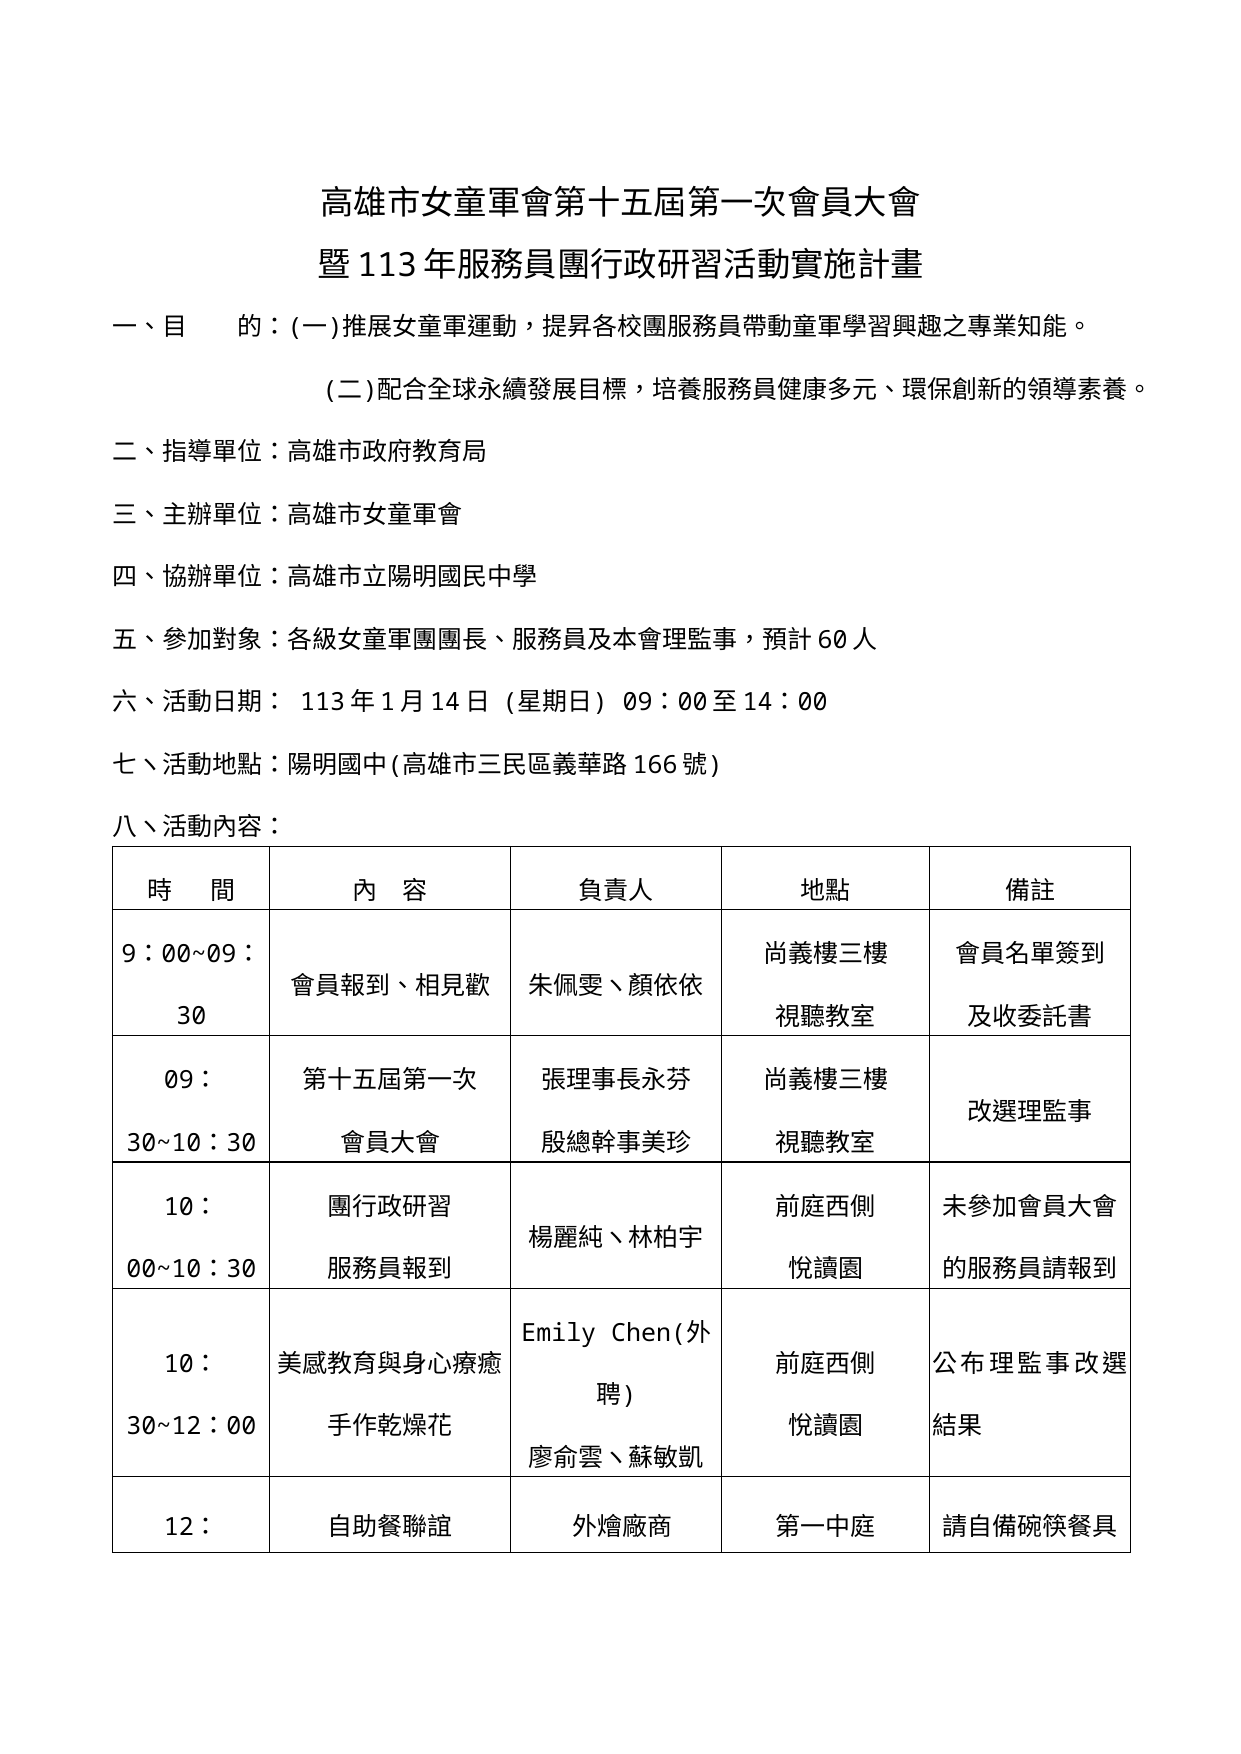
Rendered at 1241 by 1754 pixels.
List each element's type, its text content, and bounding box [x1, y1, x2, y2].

table_cell Emily Chen(外聘) 廖俞雲ヽ蘇敏凱 [511, 1289, 721, 1476]
text 八ヽ活動內容： [112, 783, 1128, 846]
table_header 內 容 [270, 847, 510, 909]
table_cell 請自備碗筷餐具 [930, 1477, 1130, 1552]
text 一、目 的：(一)推展女童軍運動，提昇各校團服務員帶動童軍學習興趣之專業知能。 [112, 283, 1128, 346]
table_header 負責人 [511, 847, 721, 909]
table_cell 9：00~09：30 [113, 910, 269, 1035]
table_cell 張理事長永芬 殷總幹事美珍 [511, 1036, 721, 1161]
table_cell 朱佩雯ヽ顏依依 [511, 910, 721, 1035]
table_cell 自助餐聯誼 [270, 1477, 510, 1552]
table_cell 改選理監事 [930, 1036, 1130, 1161]
text 四、協辦單位：高雄市立陽明國民中學 [112, 533, 1128, 596]
text 三、主辦單位：高雄市女童軍會 [112, 471, 1128, 533]
text 二、指導單位：高雄市政府教育局 [112, 408, 1128, 471]
table_cell 第十五屆第一次 會員大會 [270, 1036, 510, 1161]
table_cell 會員報到、相見歡 [270, 910, 510, 1035]
table_cell 外燴廠商 [511, 1477, 721, 1552]
table_cell 10：00~10：30 [113, 1163, 269, 1287]
text 高雄市女童軍會第十五屆第一次會員大會 [112, 158, 1128, 221]
table_cell 尚義樓三樓 視聽教室 [722, 1036, 929, 1161]
table_cell 公布理監事改選結果 [930, 1289, 1130, 1476]
table_cell 未參加會員大會的服務員請報到 [930, 1163, 1130, 1287]
table_cell 前庭西側 悅讀園 [722, 1163, 929, 1287]
table_cell 尚義樓三樓 視聽教室 [722, 910, 929, 1035]
table_header 時 間 [113, 847, 269, 909]
text 七ヽ活動地點：陽明國中(高雄市三民區義華路166號) [112, 721, 1128, 783]
table_cell 團行政研習 服務員報到 [270, 1163, 510, 1287]
text 五、參加對象：各級女童軍團團長、服務員及本會理監事，預計60人 [112, 596, 1128, 658]
table_cell 前庭西側 悅讀園 [722, 1289, 929, 1476]
text 六、活動日期： 113年1月14日 (星期日) 09：00至14：00 [112, 658, 1128, 721]
table_cell 第一中庭 [722, 1477, 929, 1552]
table_cell 美感教育與身心療癒 手作乾燥花 [270, 1289, 510, 1476]
table_cell 10：30~12：00 [113, 1289, 269, 1476]
table_cell 09：30~10：30 [113, 1036, 269, 1161]
table_cell 12： [113, 1477, 269, 1552]
table_cell 會員名單簽到 及收委託書 [930, 910, 1130, 1035]
table_header 備註 [930, 847, 1130, 909]
table_cell 楊麗純ヽ林柏宇 [511, 1163, 721, 1287]
text 暨113年服務員團行政研習活動實施計畫 [112, 221, 1128, 283]
table_header 地點 [722, 847, 929, 909]
text (二)配合全球永續發展目標，培養服務員健康多元、環保創新的領導素養。 [112, 346, 1128, 408]
